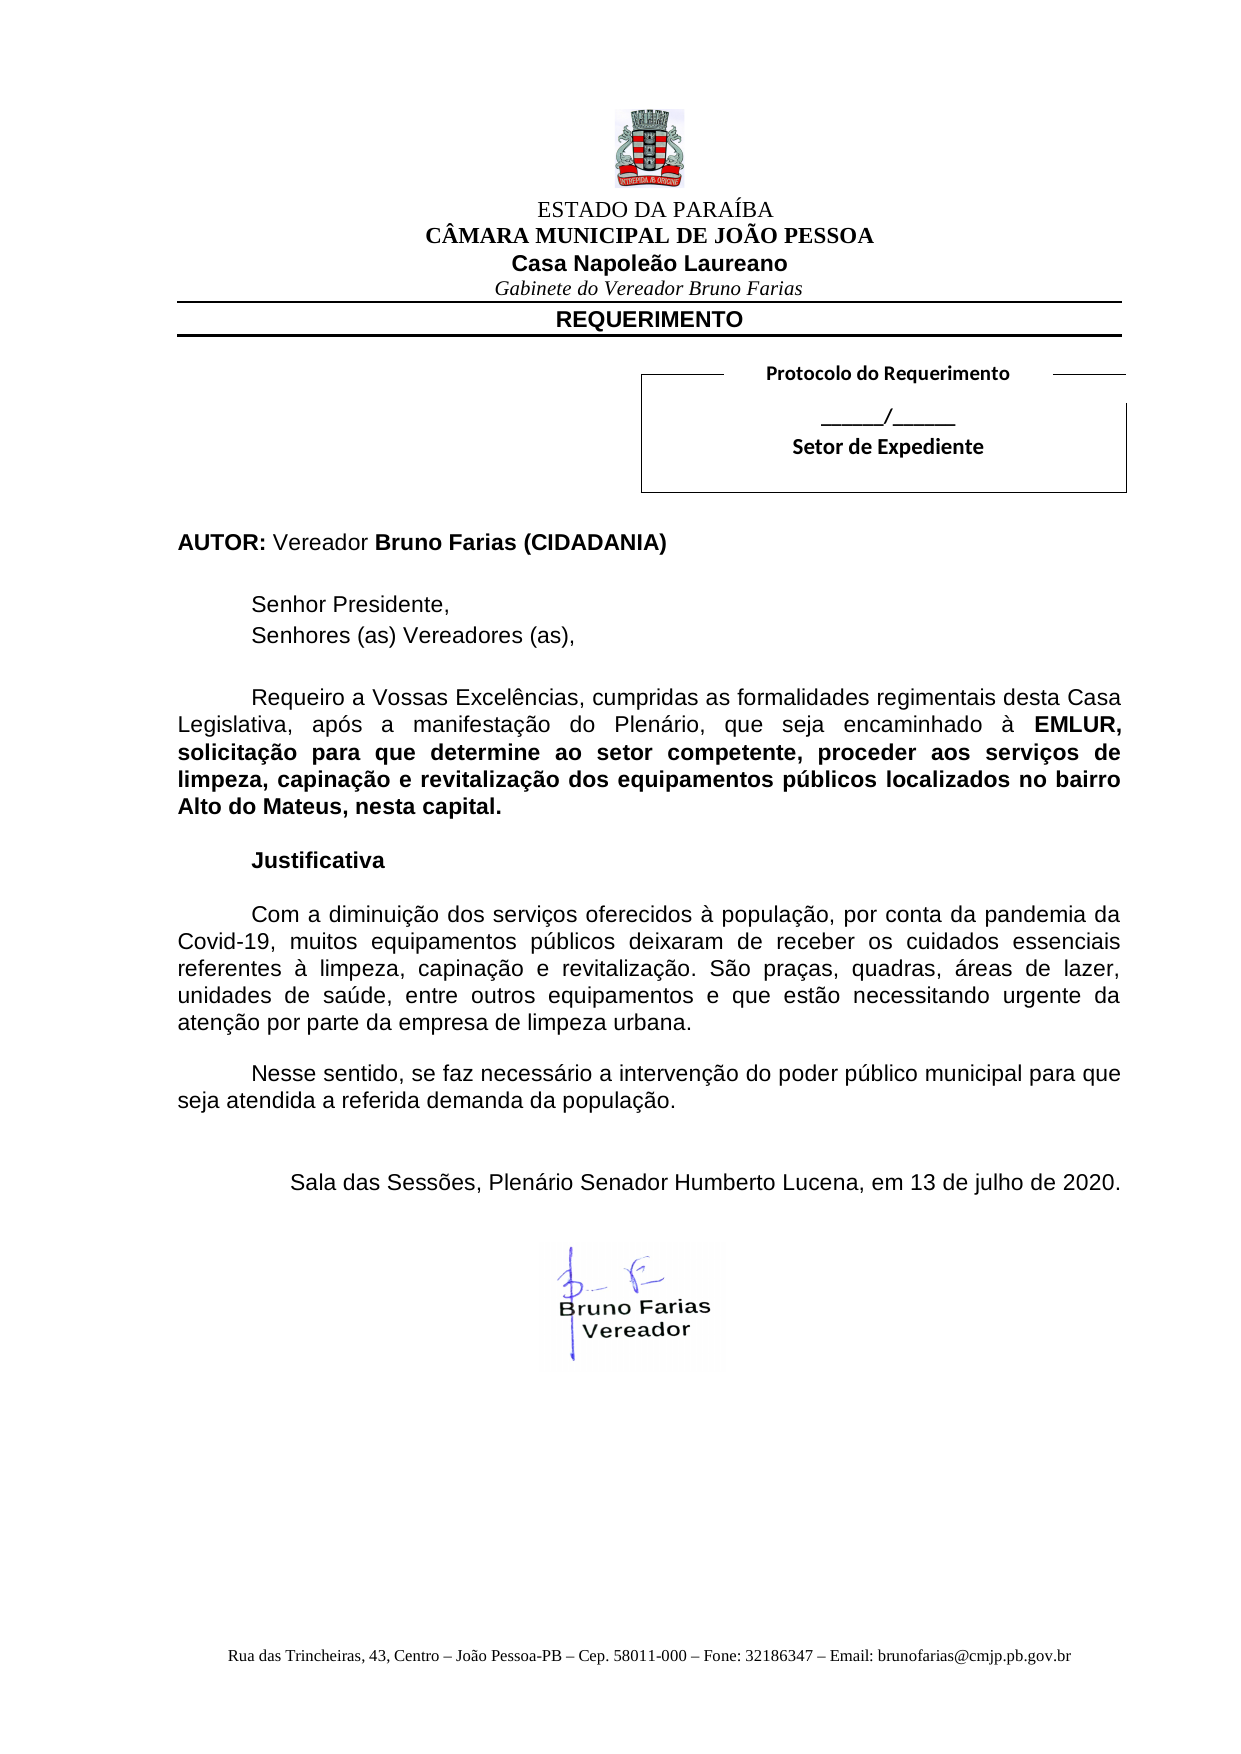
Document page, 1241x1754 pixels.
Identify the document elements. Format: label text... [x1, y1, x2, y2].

table_cell [642, 432, 723, 461]
table_header [641, 343, 723, 374]
table_cell [1053, 403, 1126, 432]
table_cell [1053, 461, 1126, 492]
text Requeiro a Vossas Excelências, cumpridas as formalidades regimentais desta Casa Legislativa, após a manifestação do Plenário, que seja encaminhado à EMLUR, solicitação para que determine ao setor competente, proceder aos serviços de limpeza, capinação e revitalização dos equipamentos públicos localizados no bairro Alto do Mateus, nesta capital. [177, 684, 1122, 819]
text Senhores (as) Vereadores (as), [177, 621, 1122, 648]
text Sala das Sessões, Plenário Senador Humberto Lucena, em 13 de julho de 2020. [177, 1168, 1122, 1195]
table_cell Setor de Expediente [724, 432, 1053, 461]
table_cell [1053, 432, 1126, 461]
table_cell [1053, 374, 1127, 403]
table_cell ______/______ [724, 403, 1053, 432]
table_header [1053, 343, 1127, 374]
table_cell [642, 375, 723, 403]
table_header Protocolo do Requerimento [724, 343, 1053, 403]
text Senhor Presidente, [177, 590, 1122, 617]
text AUTOR: Vereador Bruno Farias (CIDADANIA) [177, 528, 1122, 555]
table_cell [642, 403, 723, 432]
text Justificativa [177, 846, 1122, 873]
picture [538, 1242, 727, 1372]
text REQUERIMENTO [177, 303, 1122, 334]
table_cell [642, 461, 723, 492]
table_cell [724, 461, 1053, 492]
text Com a diminuição dos serviços oferecidos à população, por conta da pandemia da Covid-19, muitos equipamentos públicos deixaram de receber os cuidados essenciais referentes à limpeza, capinação e revitalização. São praças, quadras, áreas de lazer, unidades de saúde, entre outros equipamentos e que estão necessitando urgente da atenção por parte da empresa de limpeza urbana. [177, 900, 1122, 1036]
text Nesse sentido, se faz necessário a intervenção do poder público municipal para que seja atendida a referida demanda da população. [177, 1060, 1122, 1114]
